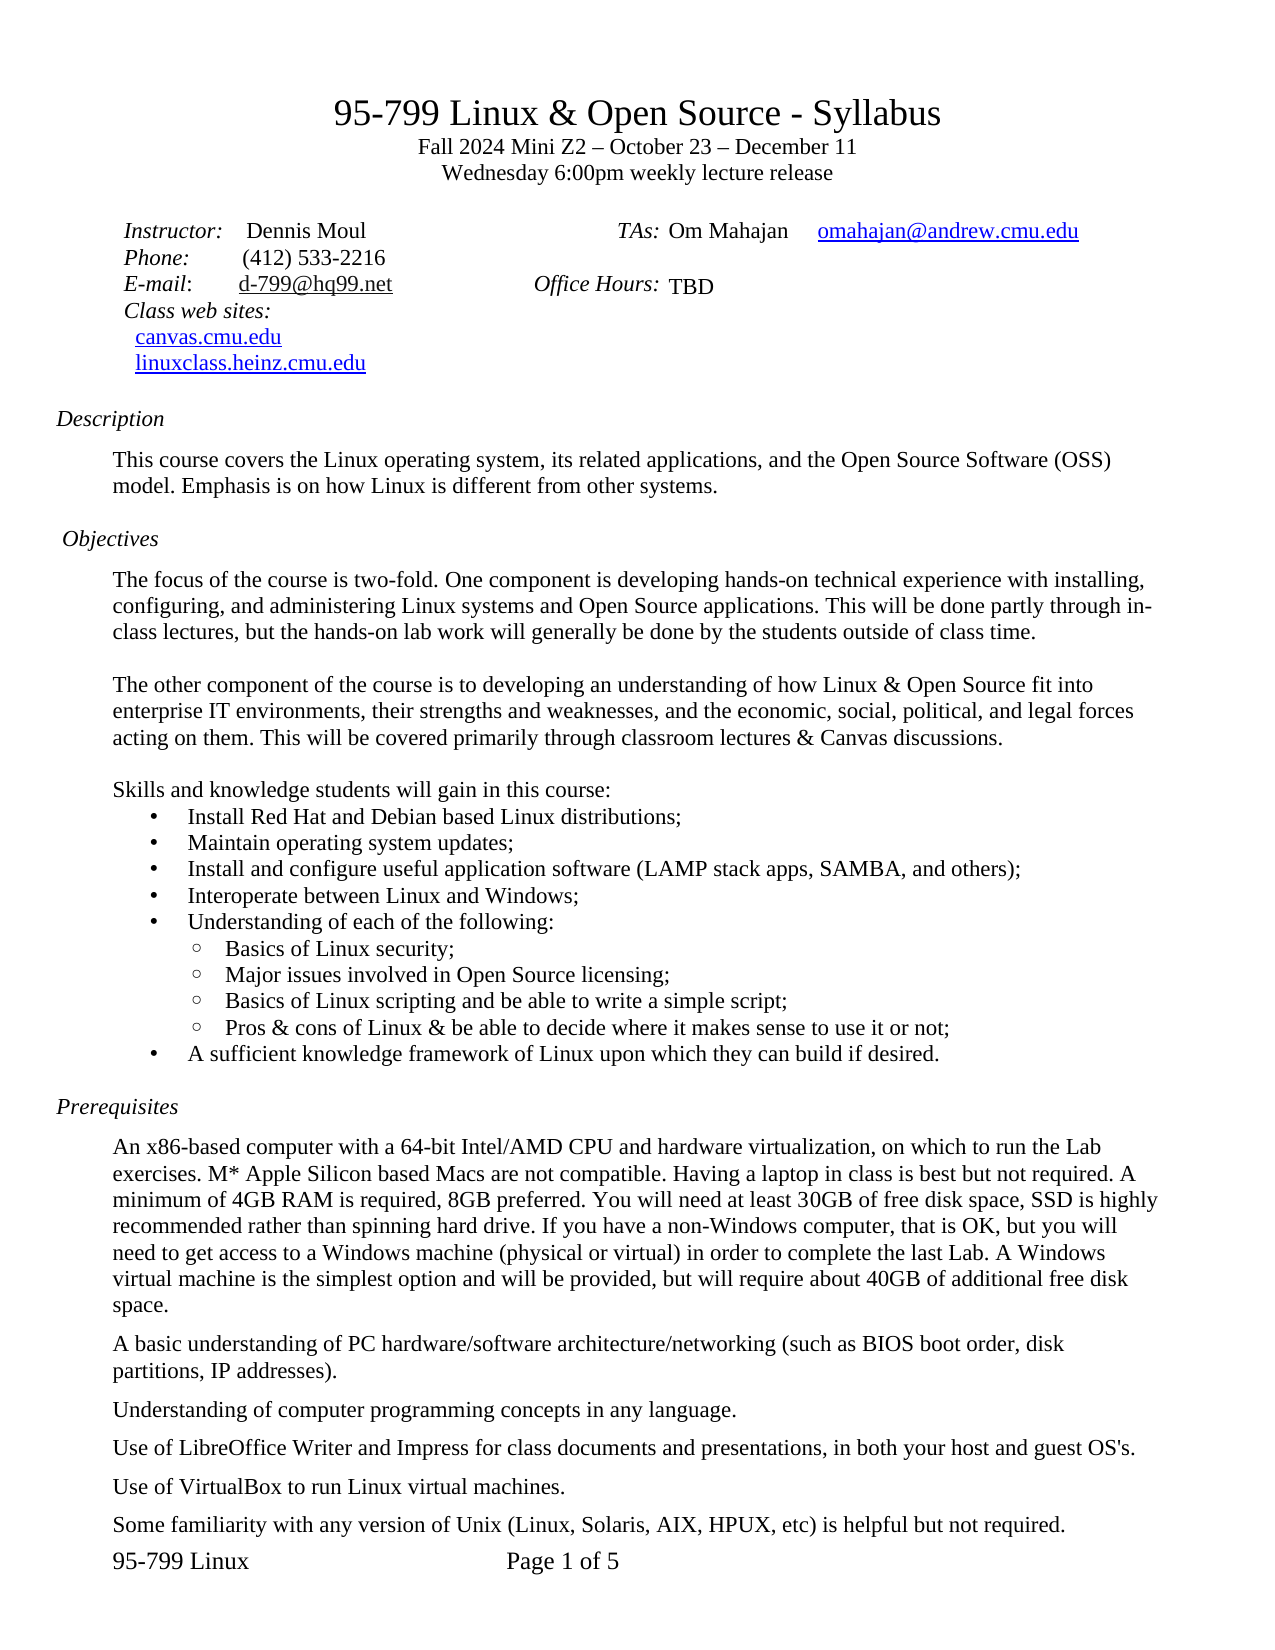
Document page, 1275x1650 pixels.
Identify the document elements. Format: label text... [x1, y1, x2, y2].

list Understanding of each of the following: [150, 908, 1162, 934]
list Install and configure useful application software (LAMP stack apps, SAMBA, and others); [150, 856, 1162, 882]
text Use of LibreOffice Writer and Impress for class documents and presentations, in both your host and guest OS's. [112, 1434, 1162, 1461]
subtitle Objectives [56, 525, 1162, 551]
text This course covers the Linux operating system, its related applications, and the Open Source Software (OSS) model. Emphasis is on how Linux is different from other systems. [112, 446, 1162, 498]
subtitle Prerequisites [56, 1093, 1162, 1119]
text 95-799 Linux & Open Source - Syllabus [112, 90, 1162, 133]
text Use of VirtualBox to run Linux virtual machines. [112, 1473, 1162, 1499]
text The focus of the course is two-fold. One component is developing hands-on technical experience with installing, configuring, and administering Linux systems and Open Source applications. This will be done partly through in-class lectures, but the hands-on lab work will generally be done by the students outside of class time. [112, 566, 1162, 645]
list Major issues involved in Open Source licensing; [187, 961, 1162, 987]
list Basics of Linux security; [187, 934, 1162, 961]
subtitle Description [56, 405, 1162, 431]
text Skills and knowledge students will gain in this course: [112, 776, 1162, 803]
table_header TAs: Office Hours: [412, 215, 665, 379]
text An x86-based computer with a 64-bit Intel/AMD CPU and hardware virtualization, on which to run the Lab exercises. M* Apple Silicon based Macs are not compatible. Having a laptop in class is best but not required. A minimum of 4GB RAM is required, 8GB preferred. You will need at least 30GB of free disk space, SSD is highly recommended rather than spinning hard drive. If you have a non-Windows computer, that is OK, but you will need to get access to a Windows machine (physical or virtual) in order to complete the last Lab. A Windows virtual machine is the simplest option and will be provided, but will require about 40GB of additional free disk space. [112, 1133, 1162, 1318]
list A sufficient knowledge framework of Linux upon which they can build if desired. [150, 1040, 1162, 1066]
list Interoperate between Linux and Windows; [150, 882, 1162, 908]
list Maintain operating system updates; [150, 829, 1162, 856]
table_header Instructor: Dennis Moul Phone: (412) 533-2216 E-mail: d-799@hq99.net Class web sites: canvas.cmu.edu linuxclass.heinz.cmu.edu [113, 215, 412, 379]
list Basics of Linux scripting and be able to write a simple script; [187, 987, 1162, 1014]
text A basic understanding of PC hardware/software architecture/networking (such as BIOS boot order, disk partitions, IP addresses). [112, 1330, 1162, 1383]
text Fall 2024 Mini Z2 – October 23 – December 11 Wednesday 6:00pm weekly lecture release [112, 133, 1162, 214]
list Pros & cons of Linux & be able to decide where it makes sense to use it or not; [187, 1014, 1162, 1040]
text Understanding of computer programming concepts in any language. [112, 1396, 1162, 1422]
list Install Red Hat and Debian based Linux distributions; [150, 803, 1162, 829]
text The other component of the course is to developing an understanding of how Linux & Open Source fit into enterprise IT environments, their strengths and weaknesses, and the economic, social, political, and legal forces acting on them. This will be covered primarily through classroom lectures & Canvas discussions. [112, 671, 1162, 750]
text Some familiarity with any version of Unix (Linux, Solaris, AIX, HPUX, etc) is helpful but not required. [112, 1511, 1162, 1537]
table_header Om Mahajan omahajan@andrew.cmu.edu TBD [665, 215, 1163, 379]
